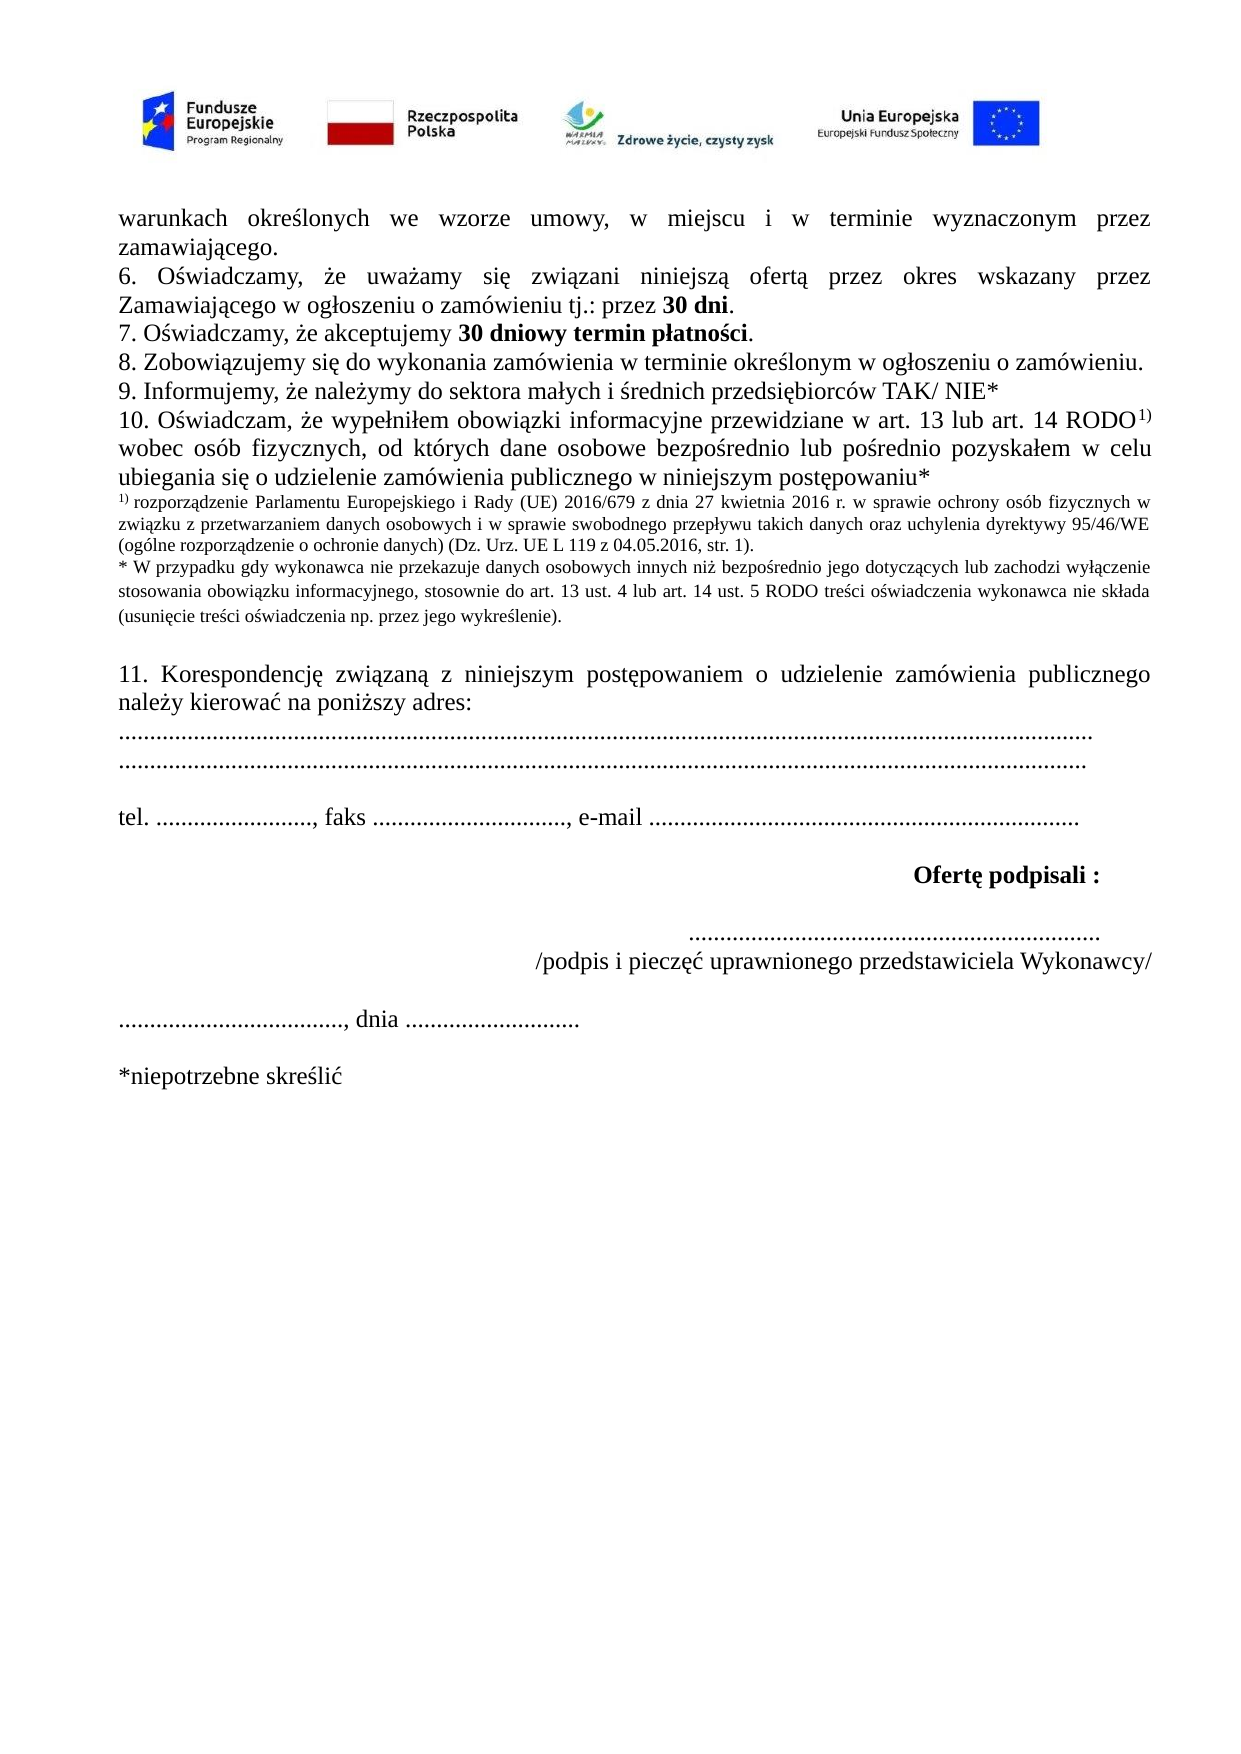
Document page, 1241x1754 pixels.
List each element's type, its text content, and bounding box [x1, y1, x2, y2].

text 7. Oświadczamy, że akceptujemy 30 dniowy termin płatności. [118, 318, 1152, 347]
text /podpis i pieczęć uprawnionego przedstawiciela Wykonawcy/ [118, 946, 1152, 975]
text *niepotrzebne skreślić [118, 1061, 1152, 1090]
text Ofertę podpisali : [118, 860, 1152, 917]
text warunkach określonych we wzorze umowy, w miejscu i w terminie wyznaczonym przez zamawiającego. [118, 203, 1152, 261]
text * W przypadku gdy wykonawca nie przekazuje danych osobowych innych niż bezpośrednio jego dotyczących lub zachodzi wyłączenie stosowania obowiązku informacyjnego, stosownie do art. 13 ust. 4 lub art. 14 ust. 5 RODO treści oświadczenia wykonawca nie składa (usunięcie treści oświadczenia np. przez jego wykreślenie). [118, 556, 1152, 627]
text 6. Oświadczamy, że uważamy się związani niniejszą ofertą przez okres wskazany przez Zamawiającego w ogłoszeniu o zamówieniu tj.: przez 30 dni. [118, 261, 1152, 318]
text ........................................................................................................................................................... [118, 745, 1152, 774]
text 9. Informujemy, że należymy do sektora małych i średnich przedsiębiorców TAK/ NIE* [118, 376, 1152, 405]
text ............................................................................................................................................................ [118, 716, 1152, 745]
text ...................................., dnia ............................ [118, 1004, 1152, 1032]
text .................................................................. [118, 917, 1152, 946]
text 1) rozporządzenie Parlamentu Europejskiego i Rady (UE) 2016/679 z dnia 27 kwietnia 2016 r. w sprawie ochrony osób fizycznych w związku z przetwarzaniem danych osobowych i w sprawie swobodnego przepływu takich danych oraz uchylenia dyrektywy 95/46/WE (ogólne rozporządzenie o ochronie danych) (Dz. Urz. UE L 119 z 04.05.2016, str. 1). [118, 491, 1152, 556]
text 8. Zobowiązujemy się do wykonania zamówienia w terminie określonym w ogłoszeniu o zamówieniu. [118, 347, 1152, 376]
text 10. Oświadczam, że wypełniłem obowiązki informacyjne przewidziane w art. 13 lub art. 14 RODO1) wobec osób fizycznych, od których dane osobowe bezpośrednio lub pośrednio pozyskałem w celu ubiegania się o udzielenie zamówienia publicznego w niniejszym postępowaniu* [118, 405, 1152, 491]
text 11. Korespondencję związaną z niniejszym postępowaniem o udzielenie zamówienia publicznego należy kierować na poniższy adres: [118, 659, 1152, 716]
text tel. ........................., faks ..............................., e-mail ..................................................................... [118, 802, 1152, 831]
